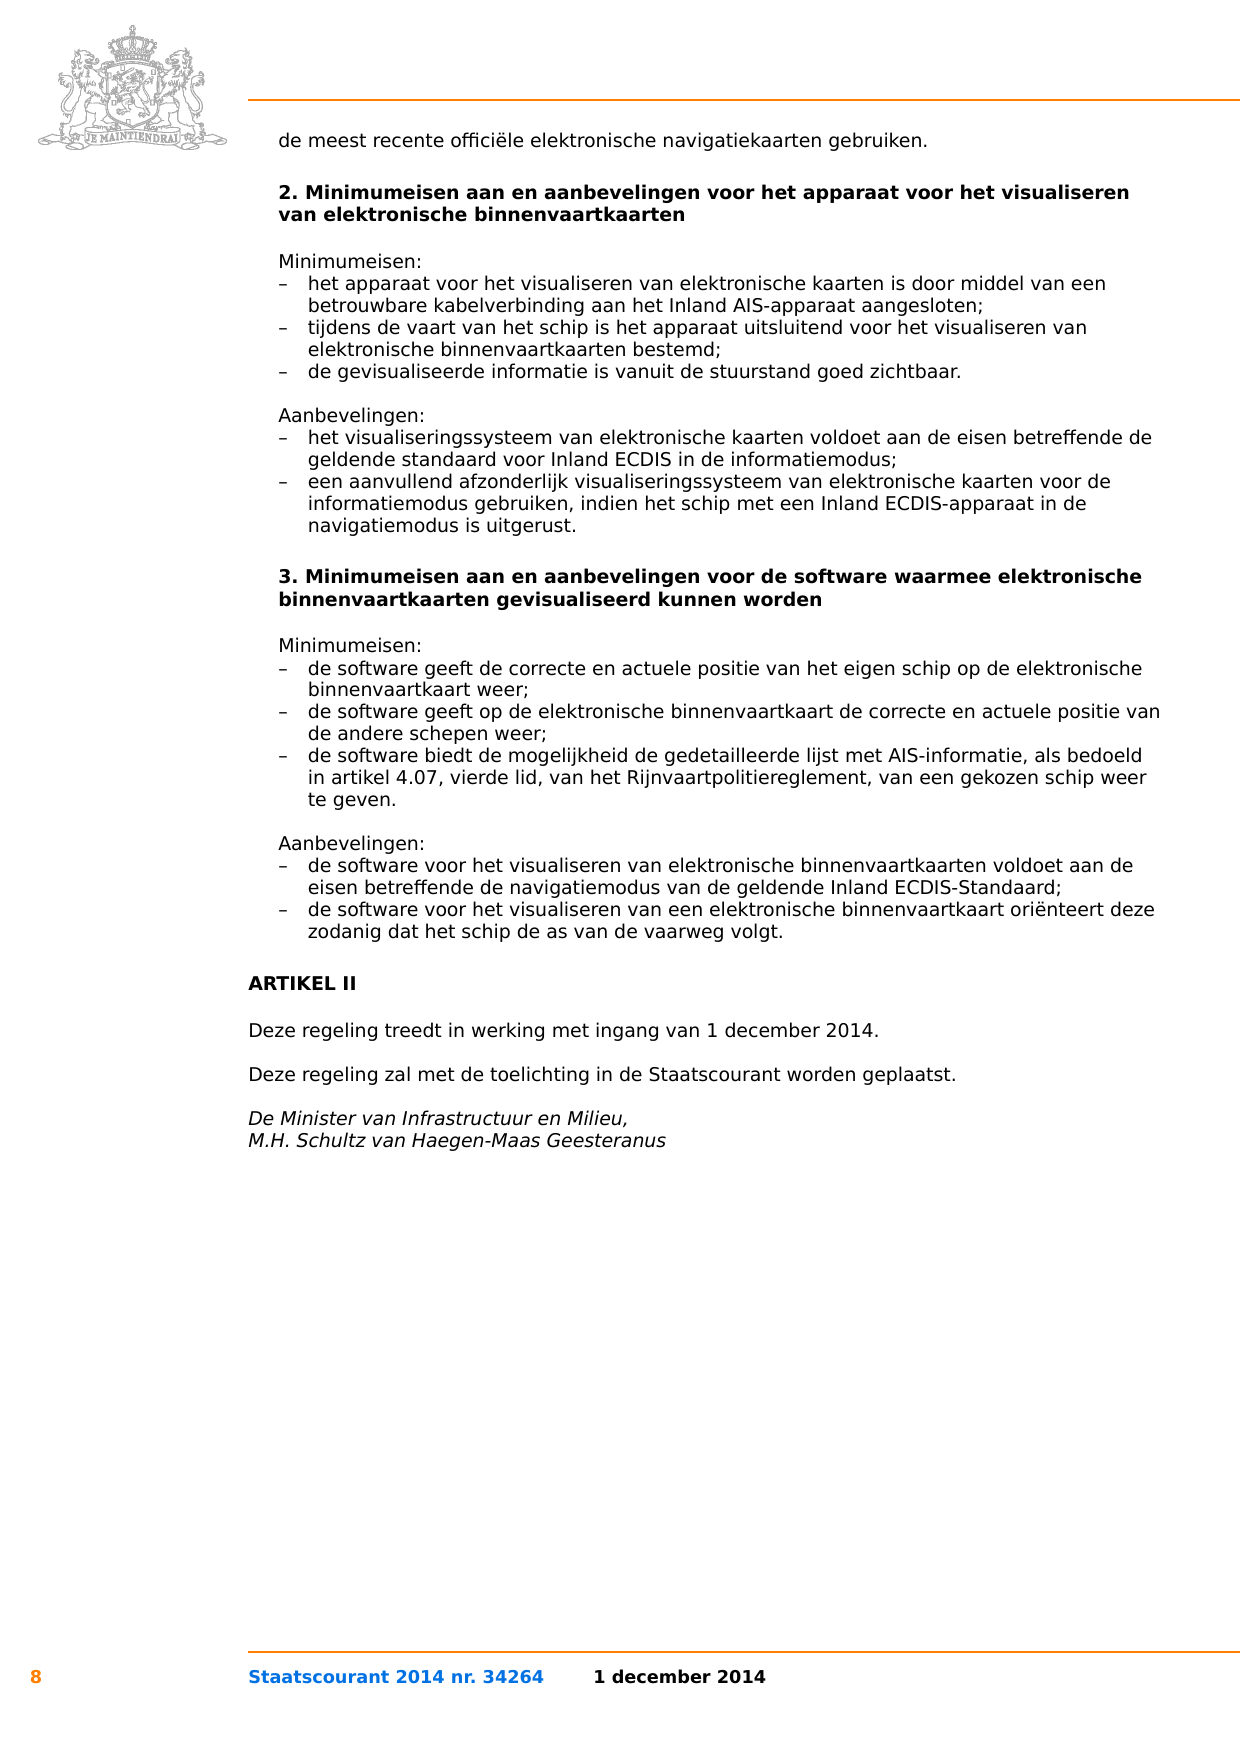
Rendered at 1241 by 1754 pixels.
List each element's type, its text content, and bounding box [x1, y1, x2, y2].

text – het visualiseringssysteem van elektronische kaarten voldoet aan de eisen betreffende de geldende standaard voor Inland ECDIS in de informatiemodus; [278, 427, 1163, 471]
subtitle 2. Minimumeisen aan en aanbevelingen voor het apparaat voor het visualiseren van elektronische binnenvaartkaarten [278, 182, 1163, 226]
text – de software voor het visualiseren van elektronische binnenvaartkaarten voldoet aan de eisen betreffende de navigatiemodus van de geldende Inland ECDIS-Standaard; [278, 855, 1163, 899]
text – de gevisualiseerde informatie is vanuit de stuurstand goed zichtbaar. [278, 361, 1163, 383]
subtitle 3. Minimumeisen aan en aanbevelingen voor de software waarmee elektronische binnenvaartkaarten gevisualiseerd kunnen worden [278, 566, 1163, 610]
text – het apparaat voor het visualiseren van elektronische kaarten is door middel van een betrouwbare kabelverbinding aan het Inland AIS-apparaat aangesloten; [278, 273, 1163, 317]
text – tijdens de vaart van het schip is het apparaat uitsluitend voor het visualiseren van elektronische binnenvaartkaarten bestemd; [278, 317, 1163, 361]
text de meest recente officiële elektronische navigatiekaarten gebruiken. [278, 130, 1163, 152]
text Minimumeisen: [278, 251, 1163, 273]
text Deze regeling treedt in werking met ingang van 1 december 2014. [248, 1020, 1163, 1042]
text Deze regeling zal met de toelichting in de Staatscourant worden geplaatst. [248, 1064, 1163, 1086]
text – de software voor het visualiseren van een elektronische binnenvaartkaart oriënteert deze zodanig dat het schip de as van de vaarweg volgt. [278, 899, 1163, 943]
text Minimumeisen: [278, 635, 1163, 657]
text De Minister van Infrastructuur en Milieu, M.H. Schultz van Haegen-Maas Geesteranus [248, 1108, 1163, 1152]
text – de software biedt de mogelijkheid de gedetailleerde lijst met AIS-informatie, als bedoeld in artikel 4.07, vierde lid, van het Rijnvaartpolitiereglement, van een gekozen schip weer te geven. [278, 745, 1163, 811]
text – de software geeft op de elektronische binnenvaartkaart de correcte en actuele positie van de andere schepen weer; [278, 701, 1163, 745]
subtitle ARTIKEL II [248, 973, 1163, 995]
picture [38, 25, 227, 150]
text Aanbevelingen: [278, 404, 1163, 427]
text – de software geeft de correcte en actuele positie van het eigen schip op de elektronische binnenvaartkaart weer; [278, 657, 1163, 701]
text Aanbevelingen: [278, 833, 1163, 855]
text – een aanvullend afzonderlijk visualiseringssysteem van elektronische kaarten voor de informatiemodus gebruiken, indien het schip met een Inland ECDIS-apparaat in de navigatiemodus is uitgerust. [278, 471, 1163, 536]
